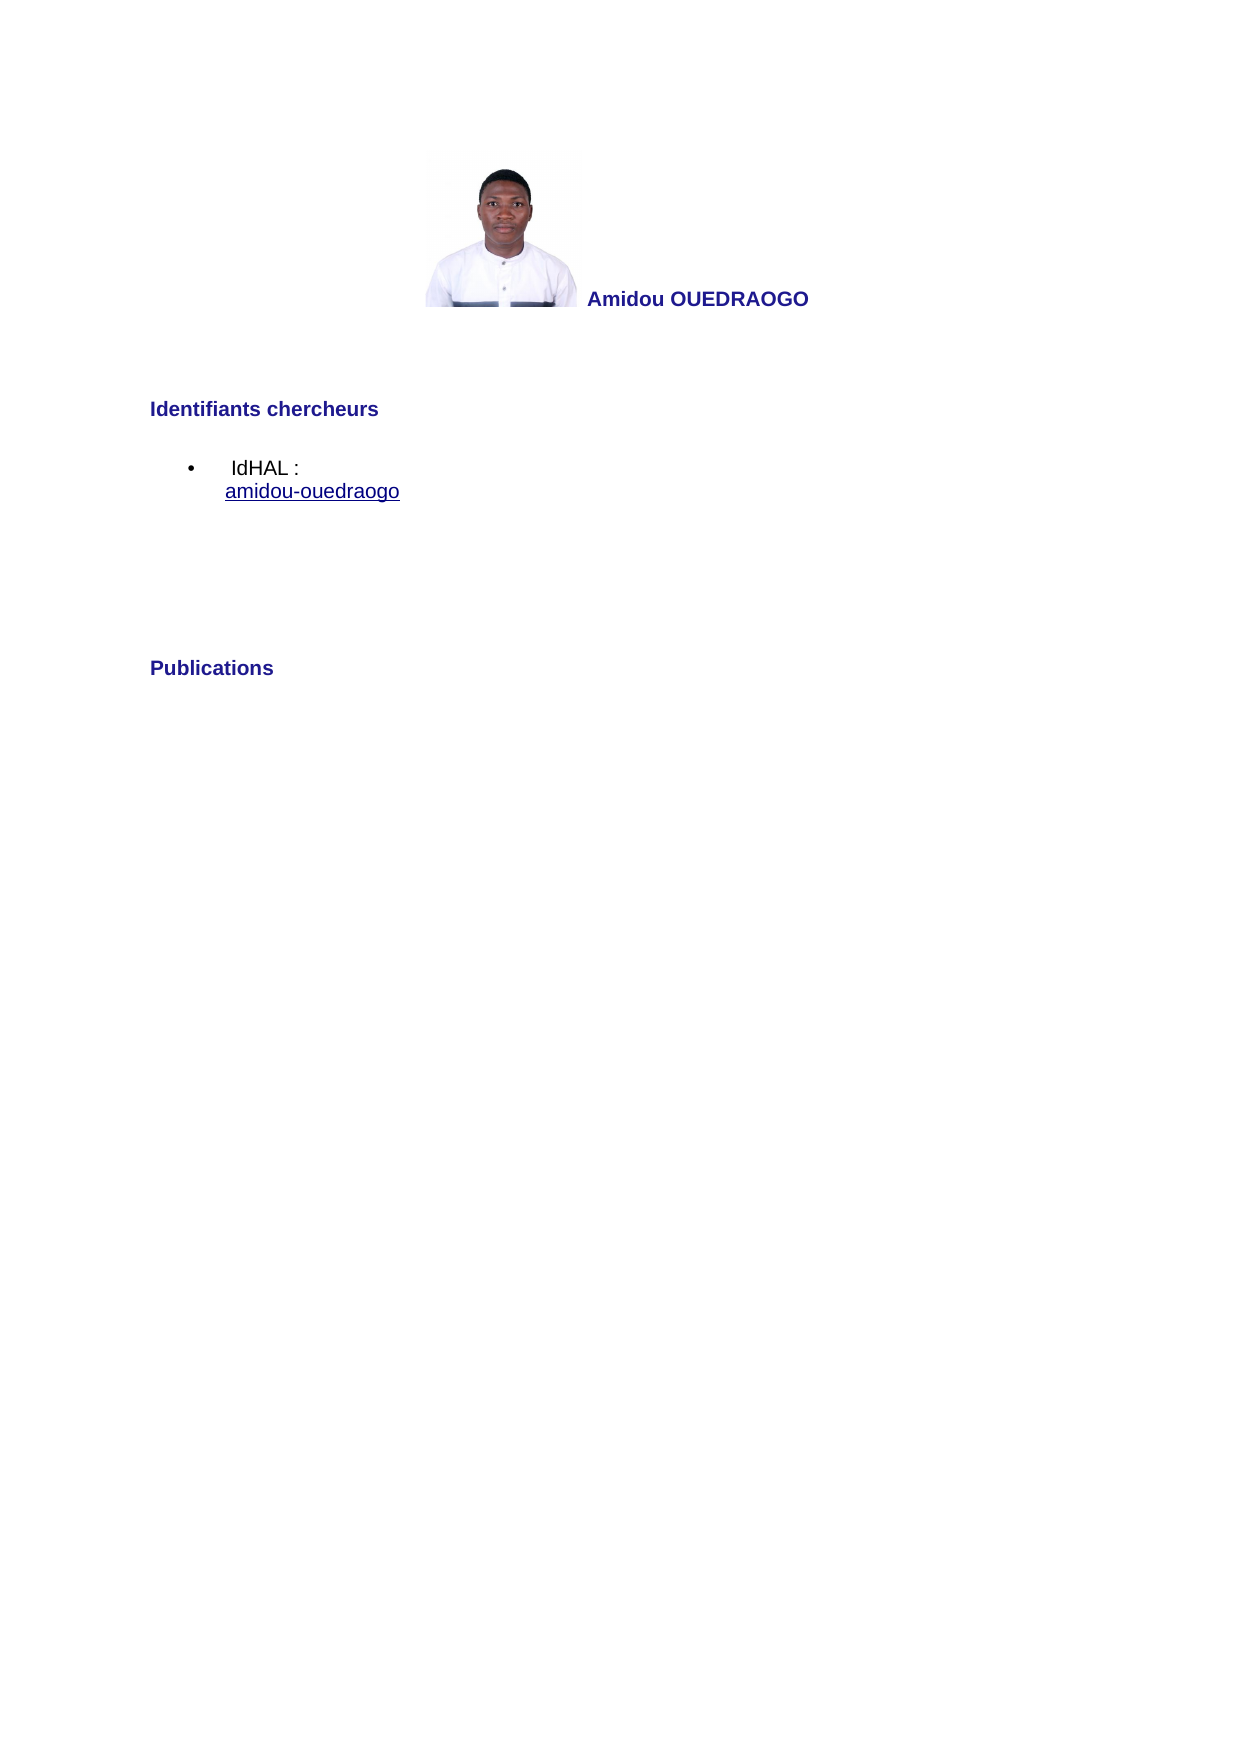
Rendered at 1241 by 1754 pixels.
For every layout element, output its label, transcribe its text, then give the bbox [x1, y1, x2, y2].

subtitle Amidou OUEDRAOGO [150, 150, 1090, 311]
subtitle Identifiants chercheurs [150, 397, 1090, 421]
list IdHAL : [187, 455, 1090, 479]
list amidou-ouedraogo [187, 479, 1090, 503]
subtitle Publications [150, 655, 1090, 679]
picture [425, 150, 582, 307]
